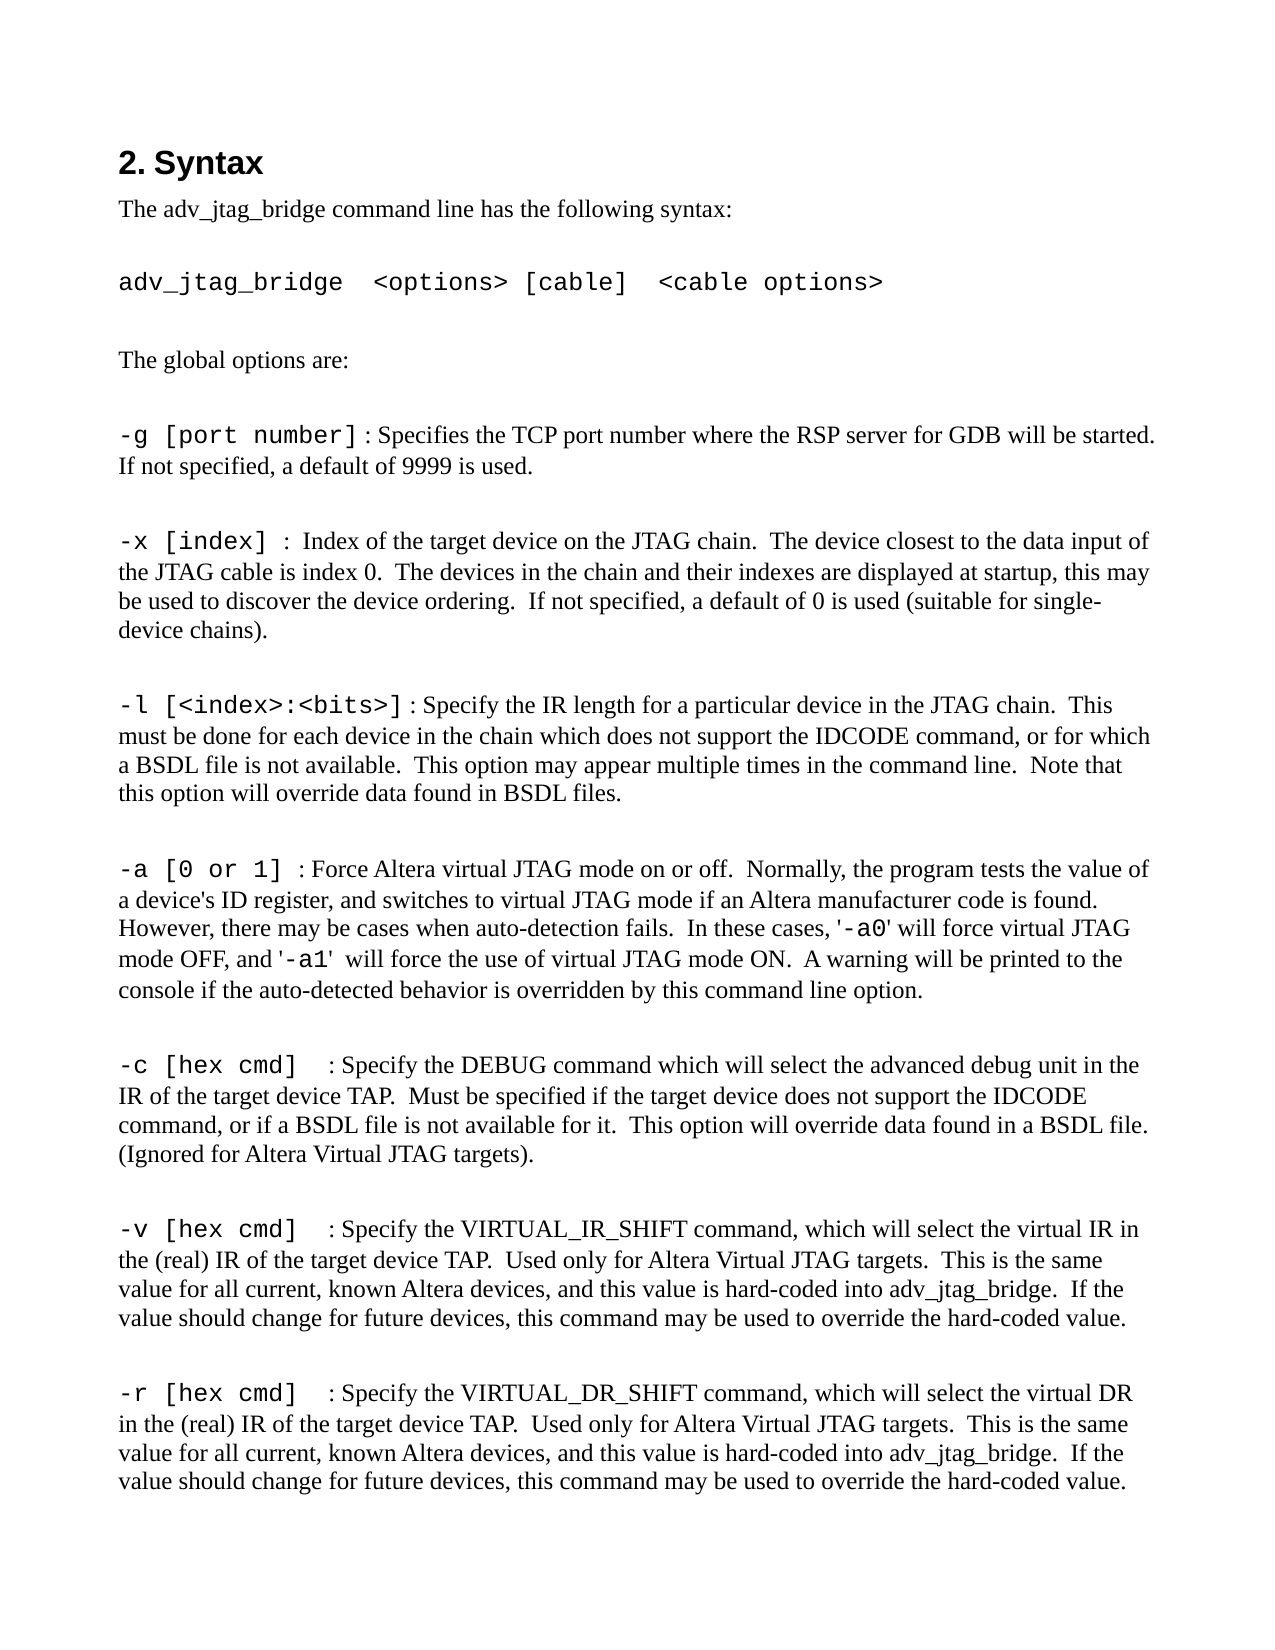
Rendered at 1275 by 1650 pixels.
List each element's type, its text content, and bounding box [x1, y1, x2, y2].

text -l [<index>:<bits>] : Specify the IR length for a particular device in the JTAG chain. This must be done for each device in the chain which does not support the IDCODE command, or for which a BSDL file is not available. This option may appear multiple times in the command line. Note that this option will override data found in BSDL files. [118, 690, 1157, 807]
text -c [hex cmd] : Specify the DEBUG command which will select the advanced debug unit in the IR of the target device TAP. Must be specified if the target device does not support the IDCODE command, or if a BSDL file is not available for it. This option will override data found in a BSDL file. (Ignored for Altera Virtual JTAG targets). [118, 1051, 1157, 1168]
subtitle Syntax [118, 143, 1157, 182]
text The adv_jtag_bridge command line has the following syntax: [118, 194, 1157, 223]
text -v [hex cmd] : Specify the VIRTUAL_IR_SHIFT command, which will select the virtual IR in the (real) IR of the target device TAP. Used only for Altera Virtual JTAG targets. This is the same value for all current, known Altera devices, and this value is hard-coded into adv_jtag_bridge. If the value should change for future devices, this command may be used to override the hard-coded value. [118, 1214, 1157, 1331]
text -a [0 or 1] : Force Altera virtual JTAG mode on or off. Normally, the program tests the value of a device's ID register, and switches to virtual JTAG mode if an Altera manufacturer code is found. However, there may be cases when auto-detection fails. In these cases, '-a0' will force virtual JTAG mode OFF, and '-a1' will force the use of virtual JTAG mode ON. A warning will be printed to the console if the auto-detected behavior is overridden by this command line option. [118, 854, 1157, 1004]
text -r [hex cmd] : Specify the VIRTUAL_DR_SHIFT command, which will select the virtual DR in the (real) IR of the target device TAP. Used only for Altera Virtual JTAG targets. This is the same value for all current, known Altera devices, and this value is hard-coded into adv_jtag_bridge. If the value should change for future devices, this command may be used to override the hard-coded value. [118, 1378, 1157, 1495]
text -g [port number] : Specifies the TCP port number where the RSP server for GDB will be started. If not specified, a default of 9999 is used. [118, 420, 1157, 480]
text The global options are: [118, 345, 1157, 373]
text -x [index] : Index of the target device on the JTAG chain. The device closest to the data input of the JTAG cable is index 0. The devices in the chain and their indexes are displayed at startup, this may be used to discover the device ordering. If not specified, a default of 0 is used (suitable for single-device chains). [118, 526, 1157, 643]
text adv_jtag_bridge <options> [cable] <cable options> [118, 270, 1157, 298]
